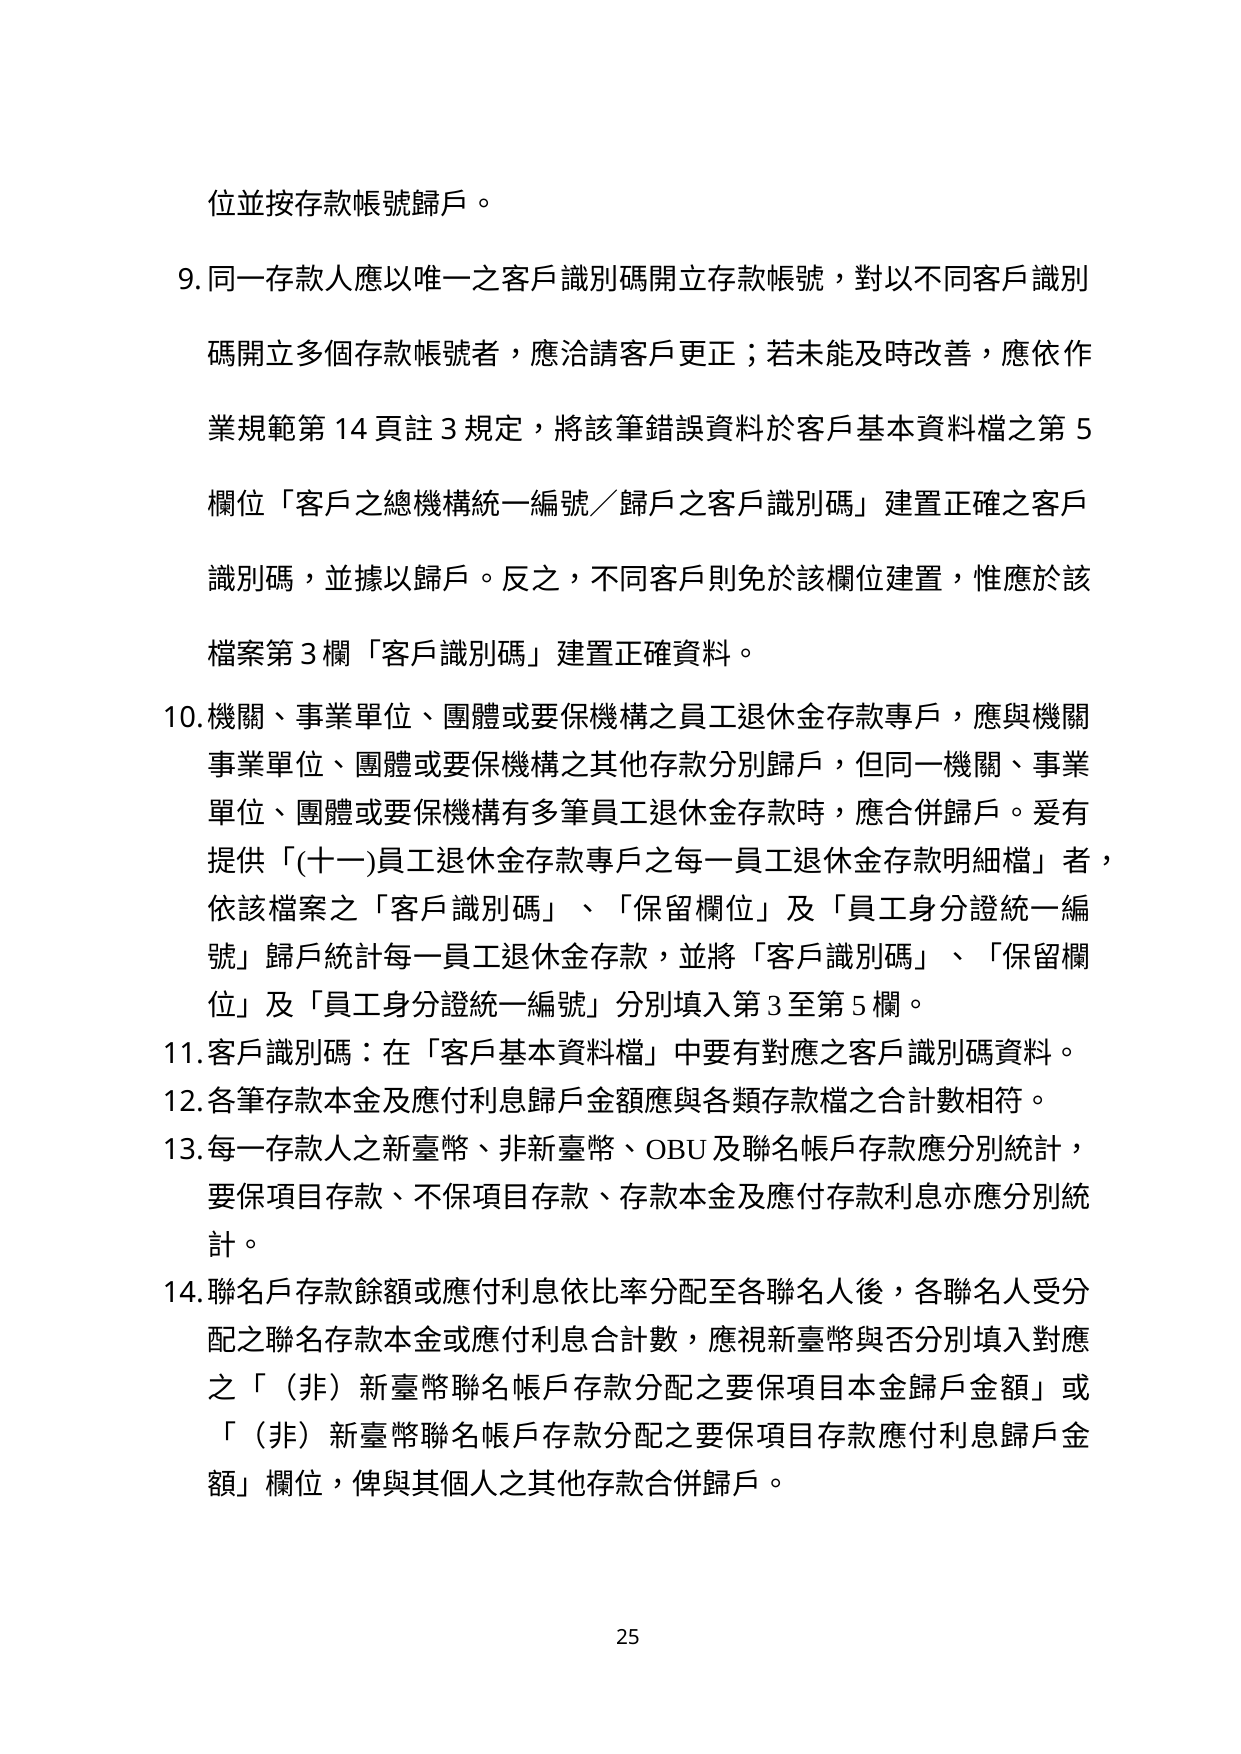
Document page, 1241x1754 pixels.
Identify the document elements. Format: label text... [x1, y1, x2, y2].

list 機關、事業單位、團體或要保機構之員工退休金存款專戶，應與機關、事業單位、團體或要保機構之其他存款分別歸戶，但同一機關、事業單位、團體或要保機構有多筆員工退休金存款時，應合併歸戶。爰有提供「(十一)員工退休金存款專戶之每一員工退休金存款明細檔」者，依該檔案之「客戶識別碼」、「保留欄位」及「員工身分證統一編號」歸戶統計每一員工退休金存款，並將「客戶識別碼」、「保留欄位」及「員工身分證統一編號」分別填入第3至第5欄。 [162, 689, 1093, 1025]
list 聯名戶存款餘額或應付利息依比率分配至各聯名人後，各聯名人受分配之聯名存款本金或應付利息合計數，應視新臺幣與否分別填入對應之「（非）新臺幣聯名帳戶存款分配之要保項目本金歸戶金額」或「（非）新臺幣聯名帳戶存款分配之要保項目存款應付利息歸戶金額」欄位，俾與其個人之其他存款合併歸戶。 [162, 1264, 1093, 1504]
list 各筆存款本金及應付利息歸戶金額應與各類存款檔之合計數相符。 [162, 1073, 1093, 1121]
list 客戶識別碼：在「客戶基本資料檔」中要有對應之客戶識別碼資料。 [162, 1025, 1093, 1073]
list 位並按存款帳號歸戶。 [177, 164, 1093, 239]
list 同一存款人應以唯一之客戶識別碼開立存款帳號，對以不同客戶識別碼開立多個存款帳號者，應洽請客戶更正；若未能及時改善，應依作業規範第14頁註3規定，將該筆錯誤資料於客戶基本資料檔之第5欄位「客戶之總機構統一編號／歸戶之客戶識別碼」建置正確之客戶識別碼，並據以歸戶。反之，不同客戶則免於該欄位建置，惟應於該檔案第3欄「客戶識別碼」建置正確資料。 [177, 239, 1093, 689]
list 每一存款人之新臺幣、非新臺幣、OBU及聯名帳戶存款應分別統計，要保項目存款、不保項目存款、存款本金及應付存款利息亦應分別統計。 [162, 1121, 1093, 1264]
